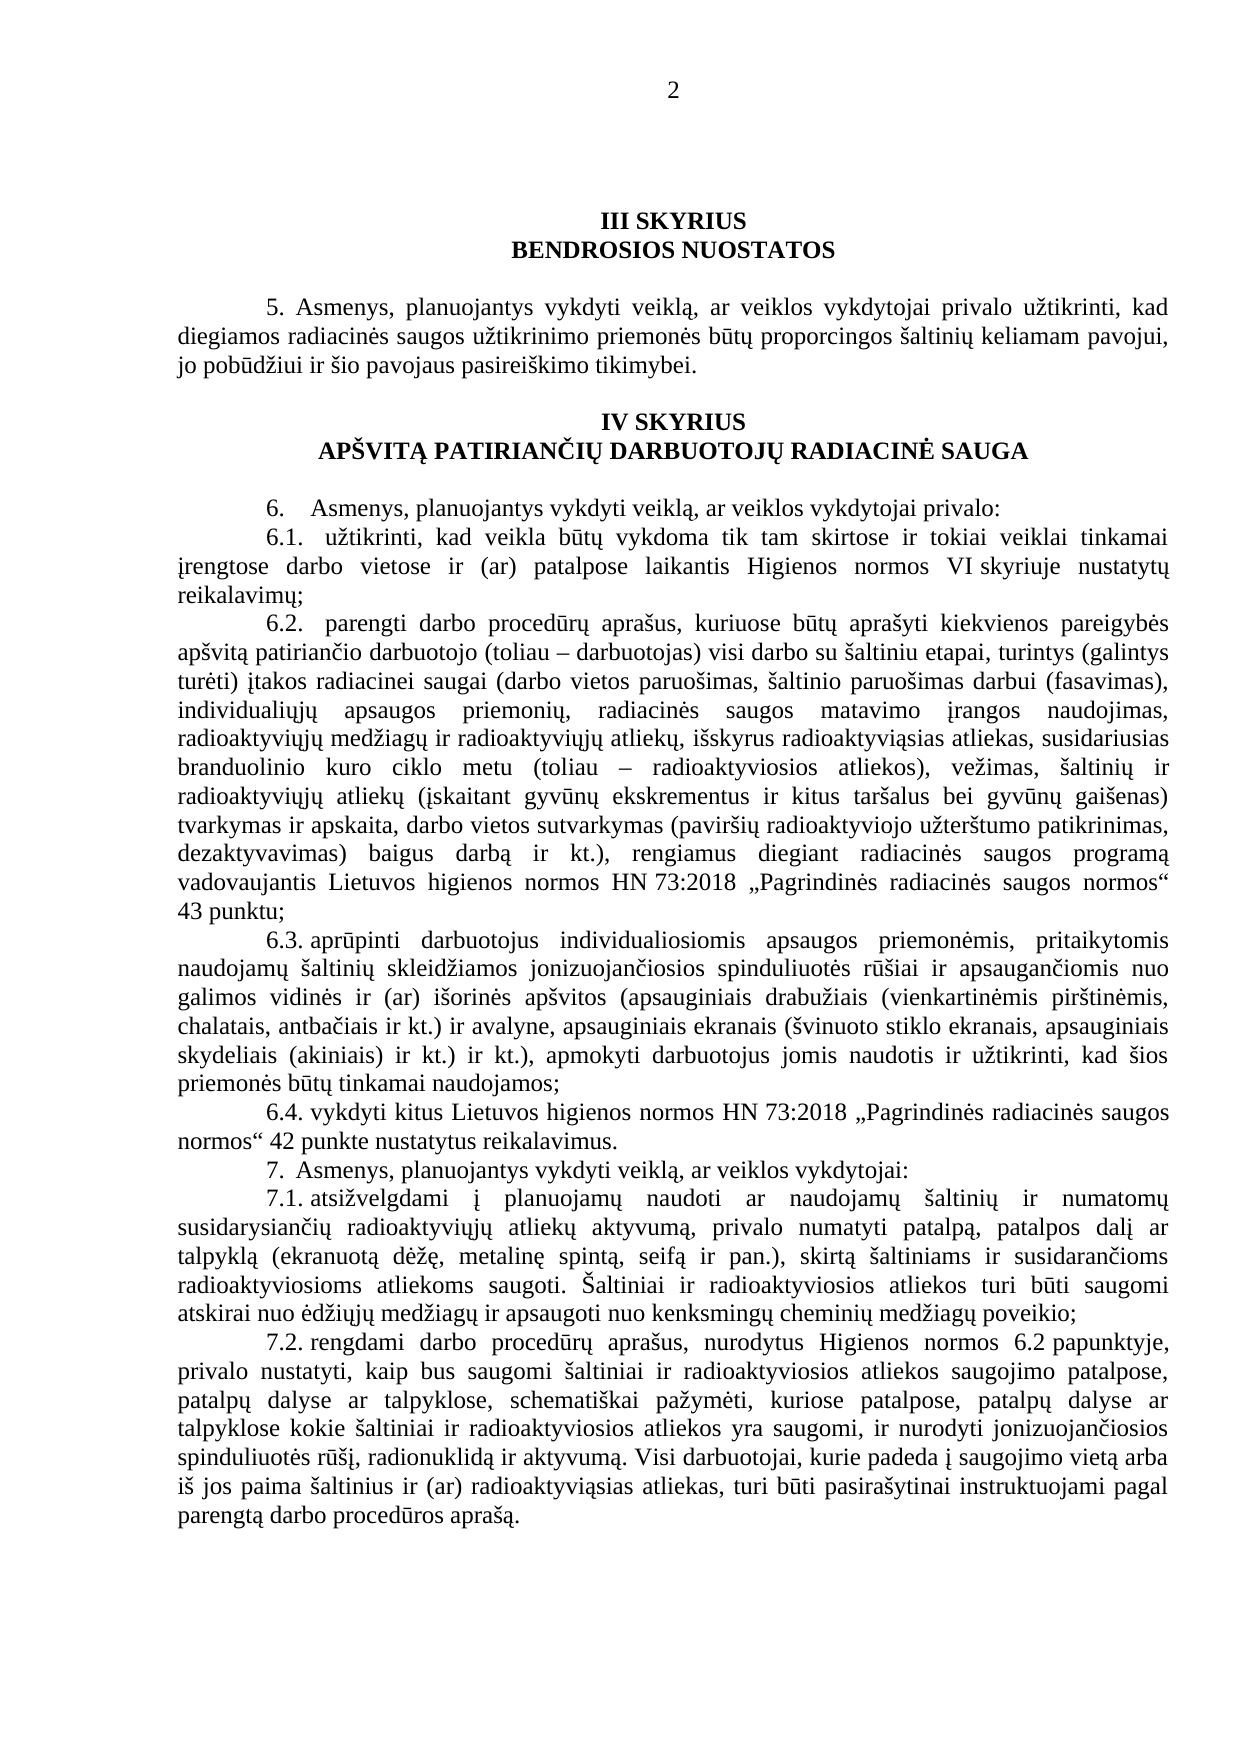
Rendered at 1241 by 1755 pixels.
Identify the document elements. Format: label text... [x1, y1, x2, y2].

text III SKYRIUS [177, 206, 1169, 235]
text IV SKYRIUS [177, 407, 1169, 436]
text 7.2. rengdami darbo procedūrų aprašus, nurodytus Higienos normos 6.2 papunktyje, privalo nustatyti, kaip bus saugomi šaltiniai ir radioaktyviosios atliekos saugojimo patalpose, patalpų dalyse ar talpyklose, schematiškai pažymėti, kuriose patalpose, patalpų dalyse ar talpyklose kokie šaltiniai ir radioaktyviosios atliekos yra saugomi, ir nurodyti jonizuojančiosios spinduliuotės rūšį, radionuklidą ir aktyvumą. Visi darbuotojai, kurie padeda į saugojimo vietą arba iš jos paima šaltinius ir (ar) radioaktyviąsias atliekas, turi būti pasirašytinai instruktuojami pagal parengtą darbo procedūros aprašą. [177, 1327, 1169, 1528]
text 6.3. aprūpinti darbuotojus individualiosiomis apsaugos priemonėmis, pritaikytomis naudojamų šaltinių skleidžiamos jonizuojančiosios spinduliuotės rūšiai ir apsaugančiomis nuo galimos vidinės ir (ar) išorinės apšvitos (apsauginiais drabužiais (vienkartinėmis pirštinėmis, chalatais, antbačiais ir kt.) ir avalyne, apsauginiais ekranais (švinuoto stiklo ekranais, apsauginiais skydeliais (akiniais) ir kt.) ir kt.), apmokyti darbuotojus jomis naudotis ir užtikrinti, kad šios priemonės būtų tinkamai naudojamos; [177, 925, 1169, 1097]
text 6.4. vykdyti kitus Lietuvos higienos normos HN 73:2018 „Pagrindinės radiacinės saugos normos“ 42 punkte nustatytus reikalavimus. [177, 1097, 1169, 1155]
text BENDROSIOS NUOSTATOS [177, 235, 1169, 263]
text 7. Asmenys, planuojantys vykdyti veiklą, ar veiklos vykdytojai: [177, 1155, 1169, 1183]
text 6.2. parengti darbo procedūrų aprašus, kuriuose būtų aprašyti kiekvienos pareigybės apšvitą patiriančio darbuotojo (toliau – darbuotojas) visi darbo su šaltiniu etapai, turintys (galintys turėti) įtakos radiacinei saugai (darbo vietos paruošimas, šaltinio paruošimas darbui (fasavimas), individualiųjų apsaugos priemonių, radiacinės saugos matavimo įrangos naudojimas, radioaktyviųjų medžiagų ir radioaktyviųjų atliekų, išskyrus radioaktyviąsias atliekas, susidariusias branduolinio kuro ciklo metu (toliau – radioaktyviosios atliekos), vežimas, šaltinių ir radioaktyviųjų atliekų (įskaitant gyvūnų ekskrementus ir kitus taršalus bei gyvūnų gaišenas) tvarkymas ir apskaita, darbo vietos sutvarkymas (paviršių radioaktyviojo užterštumo patikrinimas, dezaktyvavimas) baigus darbą ir kt.), rengiamus diegiant radiacinės saugos programą vadovaujantis Lietuvos higienos normos HN 73:2018 „Pagrindinės radiacinės saugos normos“ 43 punktu; [177, 608, 1169, 925]
text 7.1. atsižvelgdami į planuojamų naudoti ar naudojamų šaltinių ir numatomų susidarysiančių radioaktyviųjų atliekų aktyvumą, privalo numatyti patalpą, patalpos dalį ar talpyklą (ekranuotą dėžę, metalinę spintą, seifą ir pan.), skirtą šaltiniams ir susidarančioms radioaktyviosioms atliekoms saugoti. Šaltiniai ir radioaktyviosios atliekos turi būti saugomi atskirai nuo ėdžiųjų medžiagų ir apsaugoti nuo kenksmingų cheminių medžiagų poveikio; [177, 1183, 1169, 1327]
text 6.1. užtikrinti, kad veikla būtų vykdoma tik tam skirtose ir tokiai veiklai tinkamai įrengtose darbo vietose ir (ar) patalpose laikantis Higienos normos VI skyriuje nustatytų reikalavimų; [177, 522, 1169, 608]
text APŠVITĄ PATIRIANČIŲ DARBUOTOJŲ RADIACINĖ SAUGA [177, 436, 1169, 465]
text 6. Asmenys, planuojantys vykdyti veiklą, ar veiklos vykdytojai privalo: [177, 493, 1169, 522]
text 5. Asmenys, planuojantys vykdyti veiklą, ar veiklos vykdytojai privalo užtikrinti, kad diegiamos radiacinės saugos užtikrinimo priemonės būtų proporcingos šaltinių keliamam pavojui, jo pobūdžiui ir šio pavojaus pasireiškimo tikimybei. [177, 292, 1169, 378]
